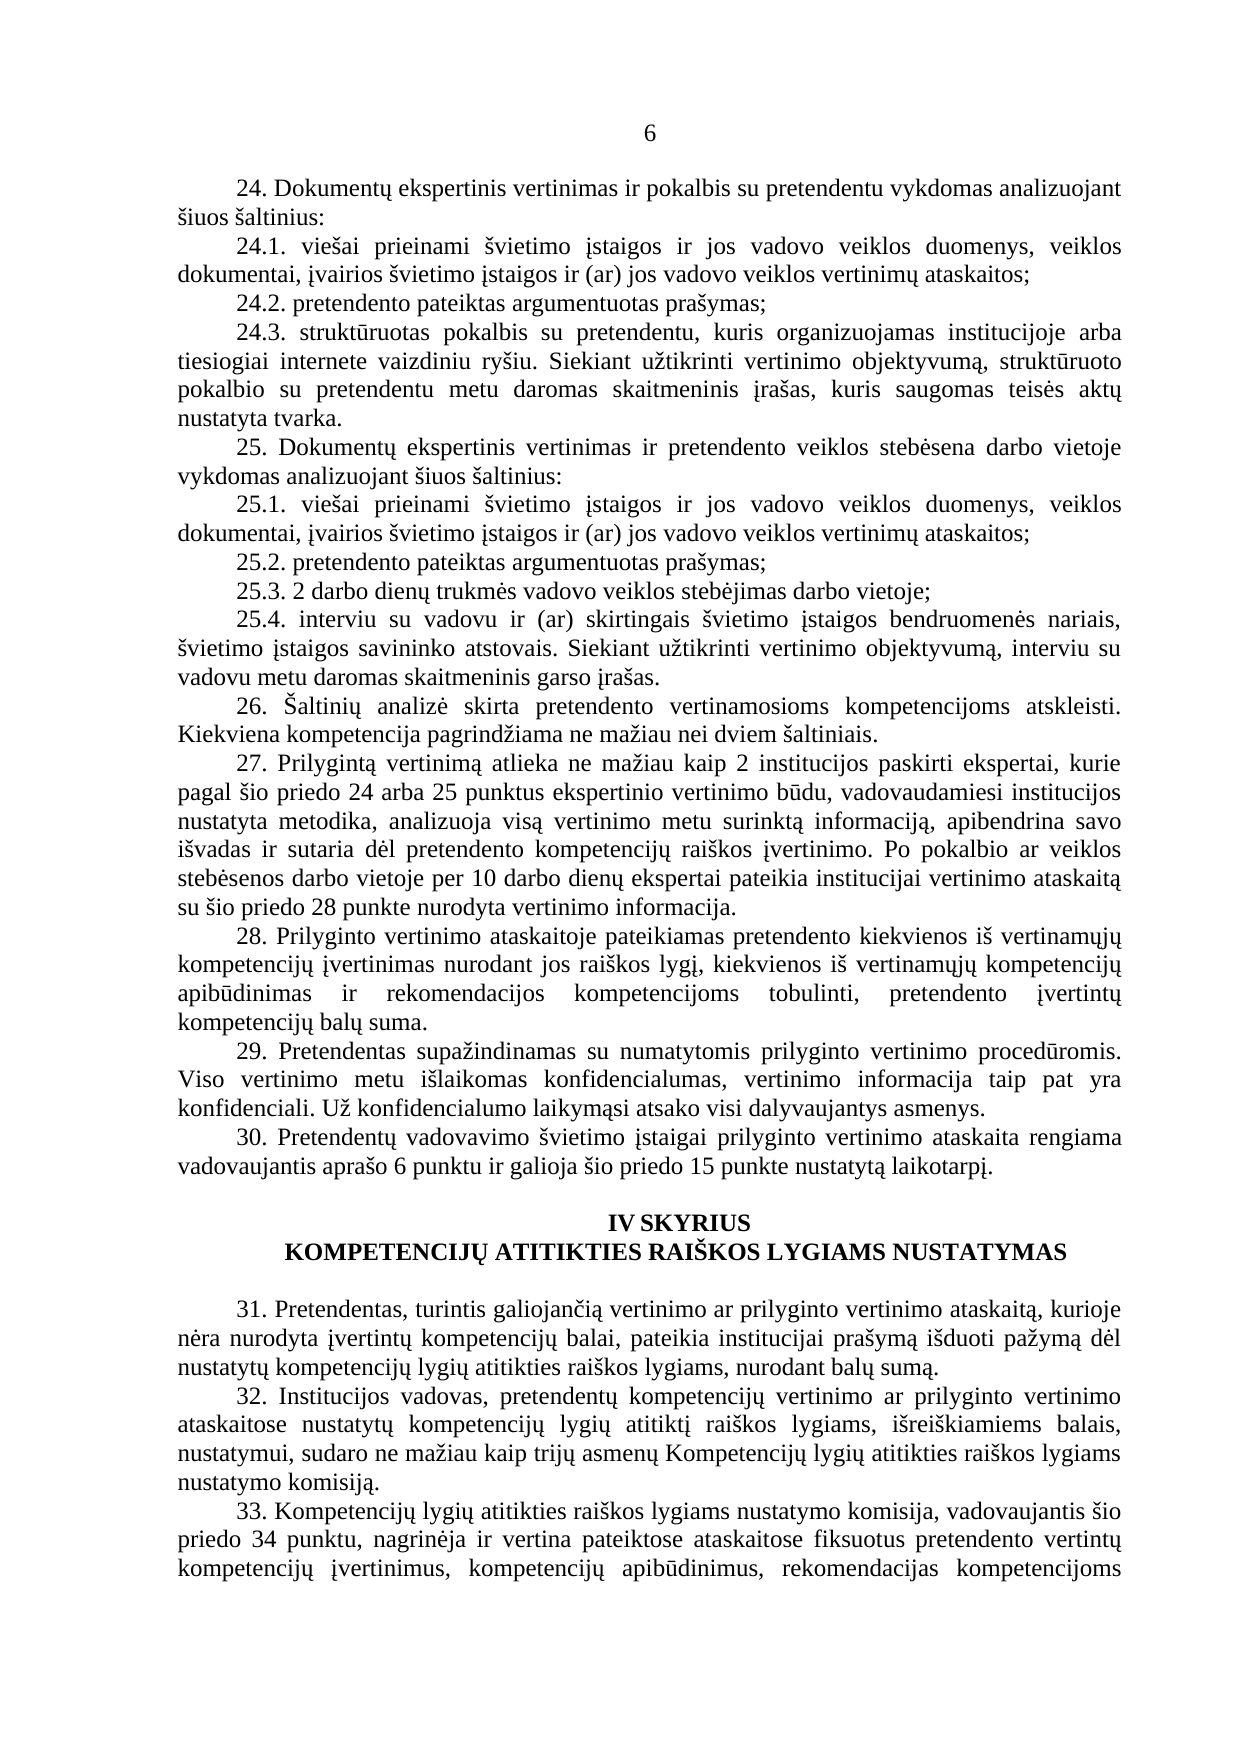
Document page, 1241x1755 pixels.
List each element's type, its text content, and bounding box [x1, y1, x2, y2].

text 33. Kompetencijų lygių atitikties raiškos lygiams nustatymo komisija, vadovaujantis šio priedo 34 punktu, nagrinėja ir vertina pateiktose ataskaitose fiksuotus pretendento vertintų kompetencijų įvertinimus, kompetencijų apibūdinimus, rekomendacijas kompetencijoms [177, 1496, 1122, 1582]
text 25.4. interviu su vadovu ir (ar) skirtingais švietimo įstaigos bendruomenės nariais, švietimo įstaigos savininko atstovais. Siekiant užtikrinti vertinimo objektyvumą, interviu su vadovu metu daromas skaitmeninis garso įrašas. [177, 604, 1122, 691]
text 24.3. struktūruotas pokalbis su pretendentu, kuris organizuojamas institucijoje arba tiesiogiai internete vaizdiniu ryšiu. Siekiant užtikrinti vertinimo objektyvumą, struktūruoto pokalbio su pretendentu metu daromas skaitmeninis įrašas, kuris saugomas teisės aktų nustatyta tvarka. [177, 317, 1122, 432]
text 24.2. pretendento pateiktas argumentuotas prašymas; [177, 288, 1122, 317]
text 25.2. pretendento pateiktas argumentuotas prašymas; [177, 547, 1122, 576]
text 31. Pretendentas, turintis galiojančią vertinimo ar prilyginto vertinimo ataskaitą, kurioje nėra nurodyta įvertintų kompetencijų balai, pateikia institucijai prašymą išduoti pažymą dėl nustatytų kompetencijų lygių atitikties raiškos lygiams, nurodant balų sumą. [177, 1294, 1122, 1381]
text 29. Pretendentas supažindinamas su numatytomis prilyginto vertinimo procedūromis. Viso vertinimo metu išlaikomas konfidencialumas, vertinimo informacija taip pat yra konfidenciali. Už konfidencialumo laikymąsi atsako visi dalyvaujantys asmenys. [177, 1036, 1122, 1122]
text KOMPETENCIJŲ ATITIKTIES RAIŠKOS LYGIAMS NUSTATYMAS [177, 1237, 1122, 1266]
text 24.1. viešai prieinami švietimo įstaigos ir jos vadovo veiklos duomenys, veiklos dokumentai, įvairios švietimo įstaigos ir (ar) jos vadovo veiklos vertinimų ataskaitos; [177, 231, 1122, 288]
text 26. Šaltinių analizė skirta pretendento vertinamosioms kompetencijoms atskleisti. Kiekviena kompetencija pagrindžiama ne mažiau nei dviem šaltiniais. [177, 691, 1122, 748]
text 28. Prilyginto vertinimo ataskaitoje pateikiamas pretendento kiekvienos iš vertinamųjų kompetencijų įvertinimas nurodant jos raiškos lygį, kiekvienos iš vertinamųjų kompetencijų apibūdinimas ir rekomendacijos kompetencijoms tobulinti, pretendento įvertintų kompetencijų balų suma. [177, 921, 1122, 1036]
text 32. Institucijos vadovas, pretendentų kompetencijų vertinimo ar prilyginto vertinimo ataskaitose nustatytų kompetencijų lygių atitiktį raiškos lygiams, išreiškiamiems balais, nustatymui, sudaro ne mažiau kaip trijų asmenų Kompetencijų lygių atitikties raiškos lygiams nustatymo komisiją. [177, 1381, 1122, 1496]
text IV SKYRIUS [177, 1208, 1122, 1237]
text 25.3. 2 darbo dienų trukmės vadovo veiklos stebėjimas darbo vietoje; [177, 576, 1122, 604]
text 27. Prilygintą vertinimą atlieka ne mažiau kaip 2 institucijos paskirti ekspertai, kurie pagal šio priedo 24 arba 25 punktus ekspertinio vertinimo būdu, vadovaudamiesi institucijos nustatyta metodika, analizuoja visą vertinimo metu surinktą informaciją, apibendrina savo išvadas ir sutaria dėl pretendento kompetencijų raiškos įvertinimo. Po pokalbio ar veiklos stebėsenos darbo vietoje per 10 darbo dienų ekspertai pateikia institucijai vertinimo ataskaitą su šio priedo 28 punkte nurodyta vertinimo informacija. [177, 748, 1122, 921]
text 24. Dokumentų ekspertinis vertinimas ir pokalbis su pretendentu vykdomas analizuojant šiuos šaltinius: [177, 173, 1122, 231]
text 25. Dokumentų ekspertinis vertinimas ir pretendento veiklos stebėsena darbo vietoje vykdomas analizuojant šiuos šaltinius: [177, 432, 1122, 489]
text 25.1. viešai prieinami švietimo įstaigos ir jos vadovo veiklos duomenys, veiklos dokumentai, įvairios švietimo įstaigos ir (ar) jos vadovo veiklos vertinimų ataskaitos; [177, 489, 1122, 547]
text 30. Pretendentų vadovavimo švietimo įstaigai prilyginto vertinimo ataskaita rengiama vadovaujantis aprašo 6 punktu ir galioja šio priedo 15 punkte nustatytą laikotarpį. [177, 1122, 1122, 1179]
